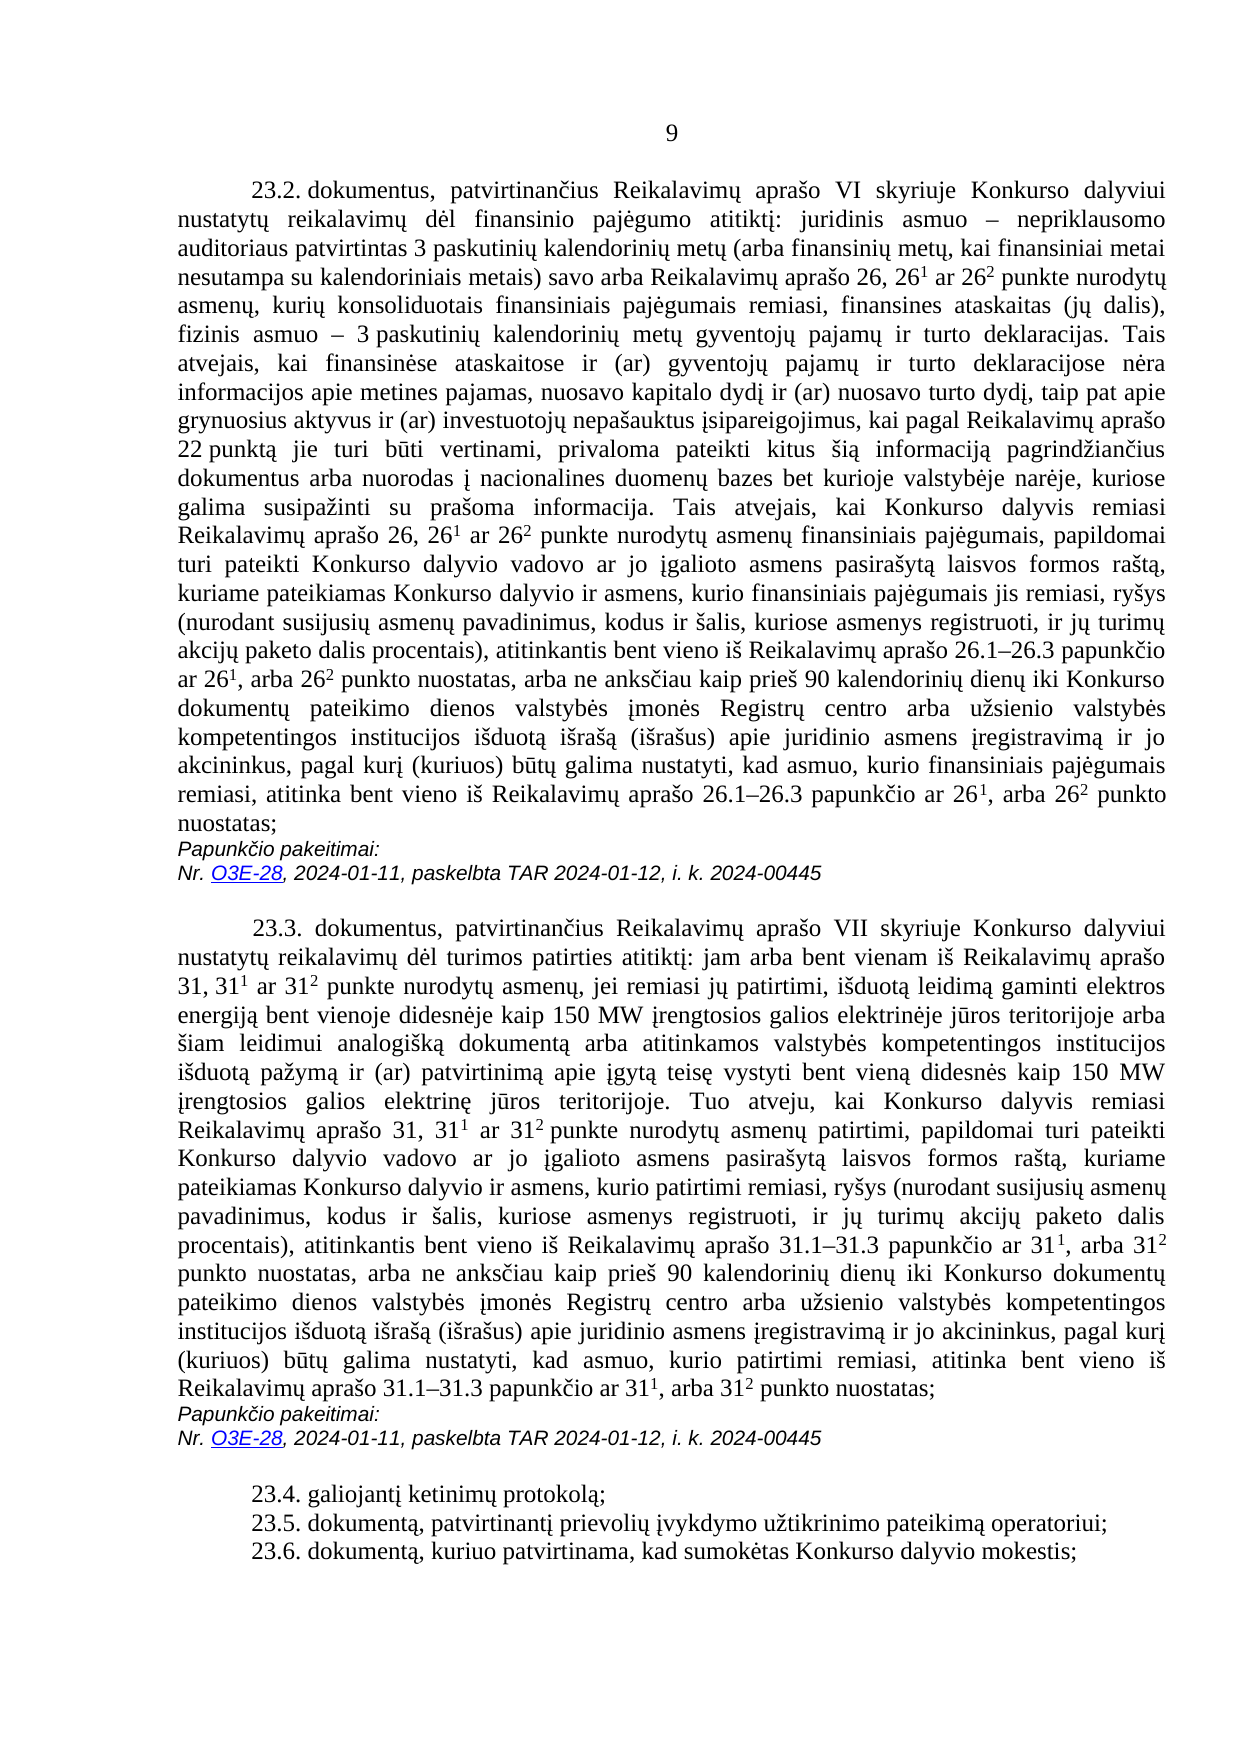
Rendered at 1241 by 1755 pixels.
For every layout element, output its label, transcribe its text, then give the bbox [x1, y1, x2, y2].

text 23.5. dokumentą, patvirtinantį prievolių įvykdymo užtikrinimo pateikimą operatoriui; [177, 1508, 1167, 1536]
text 23.2. dokumentus, patvirtinančius Reikalavimų aprašo VI skyriuje Konkurso dalyviui nustatytų reikalavimų dėl finansinio pajėgumo atitiktį: juridinis asmuo – nepriklausomo auditoriaus patvirtintas 3 paskutinių kalendorinių metų (arba finansinių metų, kai finansiniai metai nesutampa su kalendoriniais metais) savo arba Reikalavimų aprašo 26, 261 ar 262 punkte nurodytų asmenų, kurių konsoliduotais finansiniais pajėgumais remiasi, finansines ataskaitas (jų dalis), fizinis asmuo – 3 paskutinių kalendorinių metų gyventojų pajamų ir turto deklaracijas. Tais atvejais, kai finansinėse ataskaitose ir (ar) gyventojų pajamų ir turto deklaracijose nėra informacijos apie metines pajamas, nuosavo kapitalo dydį ir (ar) nuosavo turto dydį, taip pat apie grynuosius aktyvus ir (ar) investuotojų nepašauktus įsipareigojimus, kai pagal Reikalavimų aprašo 22 punktą jie turi būti vertinami, privaloma pateikti kitus šią informaciją pagrindžiančius dokumentus arba nuorodas į nacionalines duomenų bazes bet kurioje valstybėje narėje, kuriose galima susipažinti su prašoma informacija. Tais atvejais, kai Konkurso dalyvis remiasi Reikalavimų aprašo 26, 261 ar 262 punkte nurodytų asmenų finansiniais pajėgumais, papildomai turi pateikti Konkurso dalyvio vadovo ar jo įgalioto asmens pasirašytą laisvos formos raštą, kuriame pateikiamas Konkurso dalyvio ir asmens, kurio finansiniais pajėgumais jis remiasi, ryšys (nurodant susijusių asmenų pavadinimus, kodus ir šalis, kuriose asmenys registruoti, ir jų turimų akcijų paketo dalis procentais), atitinkantis bent vieno iš Reikalavimų aprašo 26.1–26.3 papunkčio ar 261, arba 262 punkto nuostatas, arba ne anksčiau kaip prieš 90 kalendorinių dienų iki Konkurso dokumentų pateikimo dienos valstybės įmonės Registrų centro arba užsienio valstybės kompetentingos institucijos išduotą išrašą (išrašus) apie juridinio asmens įregistravimą ir jo akcininkus, pagal kurį (kuriuos) būtų galima nustatyti, kad asmuo, kurio finansiniais pajėgumais remiasi, atitinka bent vieno iš Reikalavimų aprašo 26.1–26.3 papunkčio ar 261, arba 262 punkto nuostatas; [177, 176, 1167, 837]
text Papunkčio pakeitimai: [177, 1402, 1167, 1426]
text Nr. O3E-28, 2024-01-11, paskelbta TAR 2024-01-12, i. k. 2024-00445 [177, 1426, 1167, 1450]
text 23.3. dokumentus, patvirtinančius Reikalavimų aprašo VII skyriuje Konkurso dalyviui nustatytų reikalavimų dėl turimos patirties atitiktį: jam arba bent vienam iš Reikalavimų aprašo 31, 311 ar 312 punkte nurodytų asmenų, jei remiasi jų patirtimi, išduotą leidimą gaminti elektros energiją bent vienoje didesnėje kaip 150 MW įrengtosios galios elektrinėje jūros teritorijoje arba šiam leidimui analogišką dokumentą arba atitinkamos valstybės kompetentingos institucijos išduotą pažymą ir (ar) patvirtinimą apie įgytą teisę vystyti bent vieną didesnės kaip 150 MW įrengtosios galios elektrinę jūros teritorijoje. Tuo atveju, kai Konkurso dalyvis remiasi Reikalavimų aprašo 31, 311 ar 312 punkte nurodytų asmenų patirtimi, papildomai turi pateikti Konkurso dalyvio vadovo ar jo įgalioto asmens pasirašytą laisvos formos raštą, kuriame pateikiamas Konkurso dalyvio ir asmens, kurio patirtimi remiasi, ryšys (nurodant susijusių asmenų pavadinimus, kodus ir šalis, kuriose asmenys registruoti, ir jų turimų akcijų paketo dalis procentais), atitinkantis bent vieno iš Reikalavimų aprašo 31.1–31.3 papunkčio ar 311, arba 312 punkto nuostatas, arba ne anksčiau kaip prieš 90 kalendorinių dienų iki Konkurso dokumentų pateikimo dienos valstybės įmonės Registrų centro arba užsienio valstybės kompetentingos institucijos išduotą išrašą (išrašus) apie juridinio asmens įregistravimą ir jo akcininkus, pagal kurį (kuriuos) būtų galima nustatyti, kad asmuo, kurio patirtimi remiasi, atitinka bent vieno iš Reikalavimų aprašo 31.1–31.3 papunkčio ar 311, arba 312 punkto nuostatas; [177, 913, 1167, 1402]
text Papunkčio pakeitimai: [177, 837, 1167, 861]
text Nr. O3E-28, 2024-01-11, paskelbta TAR 2024-01-12, i. k. 2024-00445 [177, 861, 1167, 885]
text 23.4. galiojantį ketinimų protokolą; [177, 1479, 1167, 1508]
text 23.6. dokumentą, kuriuo patvirtinama, kad sumokėtas Konkurso dalyvio mokestis; [177, 1536, 1167, 1565]
